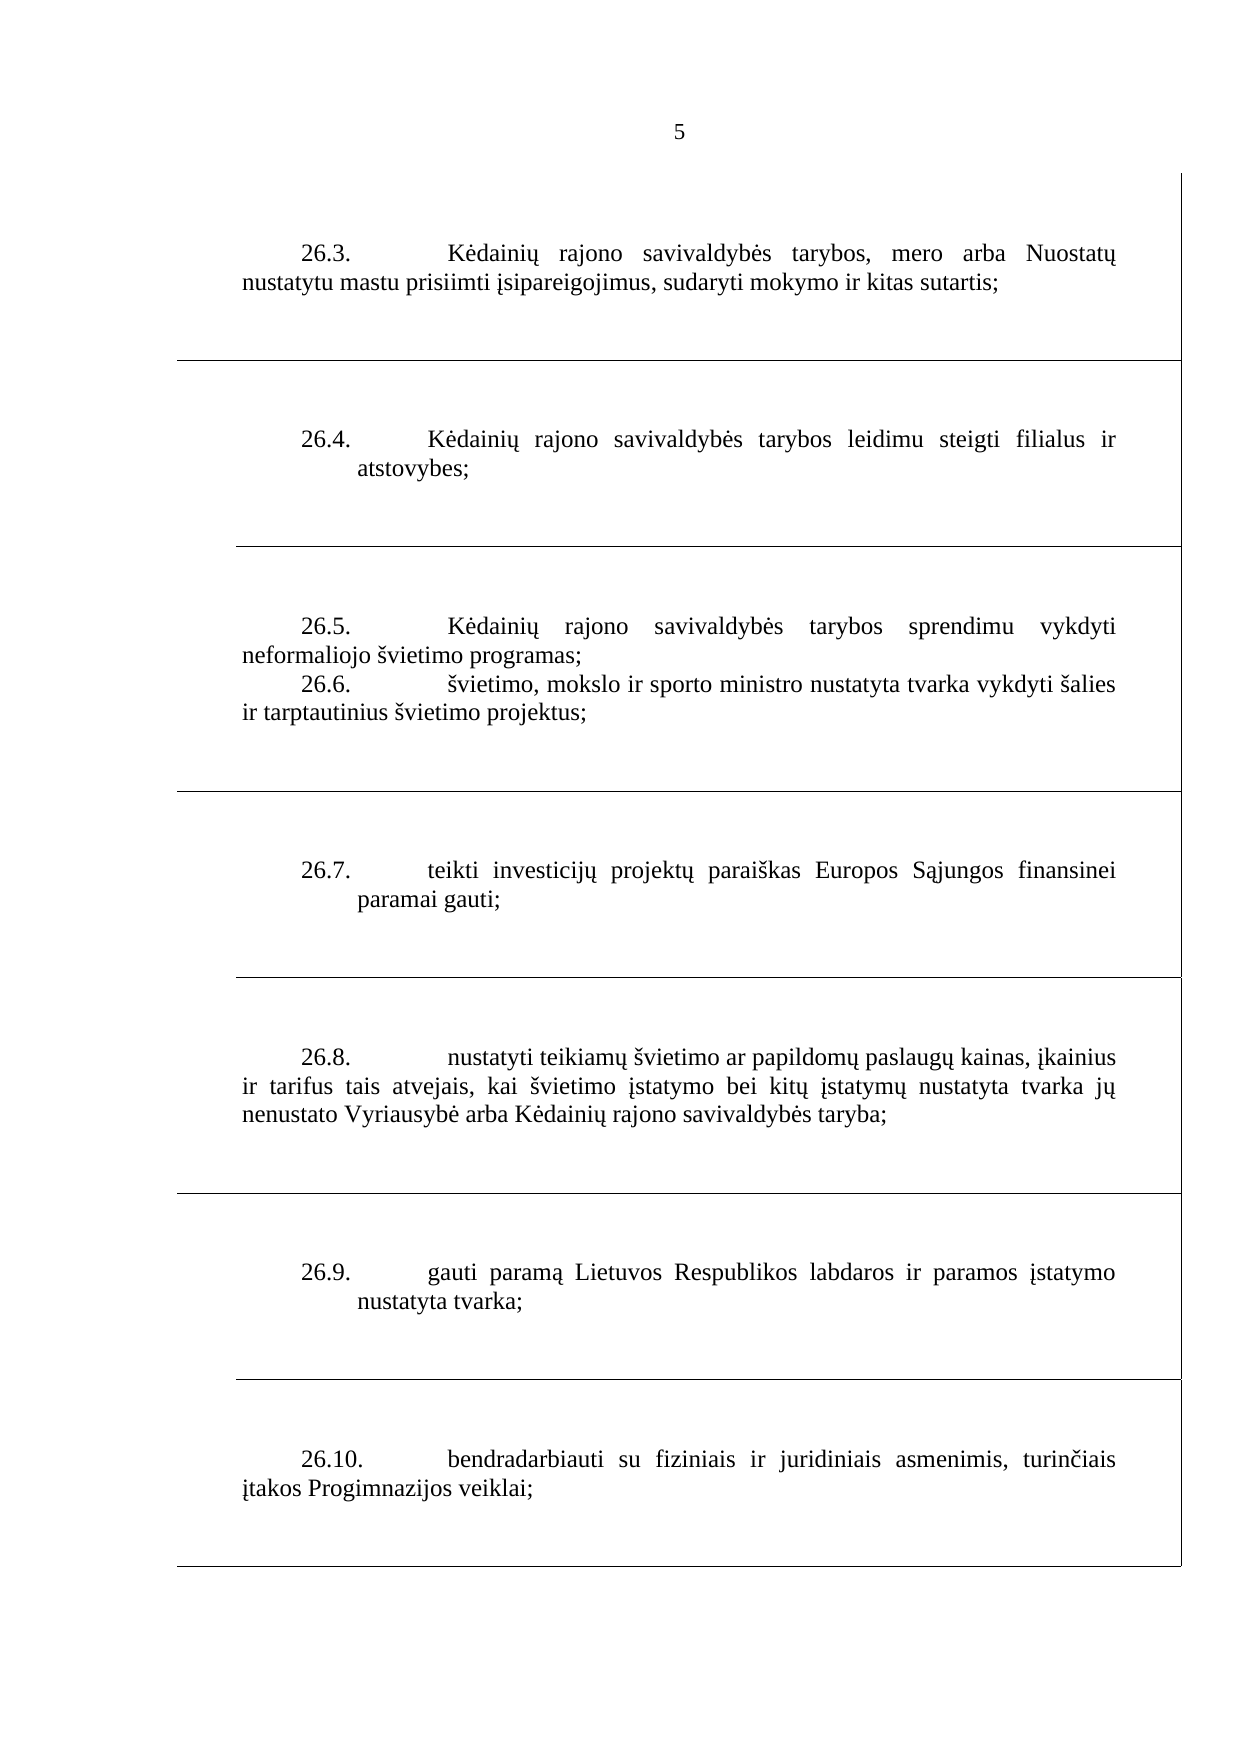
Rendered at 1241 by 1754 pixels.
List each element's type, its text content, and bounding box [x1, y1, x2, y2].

text 26.8. nustatyti teikiamų švietimo ar papildomų paslaugų kainas, įkainius ir tarifus tais atvejais, kai švietimo įstatymo bei kitų įstatymų nustatyta tvarka jų nenustato Vyriausybė arba Kėdainių rajono savivaldybės taryba; [177, 977, 1181, 1193]
text 26.6. švietimo, mokslo ir sporto ministro nustatyta tvarka vykdyti šalies ir tarptautinius švietimo projektus; [177, 669, 1181, 791]
text 26.5. Kėdainių rajono savivaldybės tarybos sprendimu vykdyti neformaliojo švietimo programas; [177, 547, 1181, 669]
text 26.7. teikti investicijų projektų paraiškas Europos Sąjungos finansinei paramai gauti; [236, 791, 1181, 977]
text 26.9. gauti paramą Lietuvos Respublikos labdaros ir paramos įstatymo nustatyta tvarka; [236, 1193, 1181, 1379]
text 26.4. Kėdainių rajono savivaldybės tarybos leidimu steigti filialus ir atstovybes; [236, 360, 1181, 546]
text 26.10. bendradarbiauti su fiziniais ir juridiniais asmenimis, turinčiais įtakos Progimnazijos veiklai; [177, 1379, 1181, 1566]
text 26.3. Kėdainių rajono savivaldybės tarybos, mero arba Nuostatų nustatytu mastu prisiimti įsipareigojimus, sudaryti mokymo ir kitas sutartis; [177, 173, 1181, 360]
